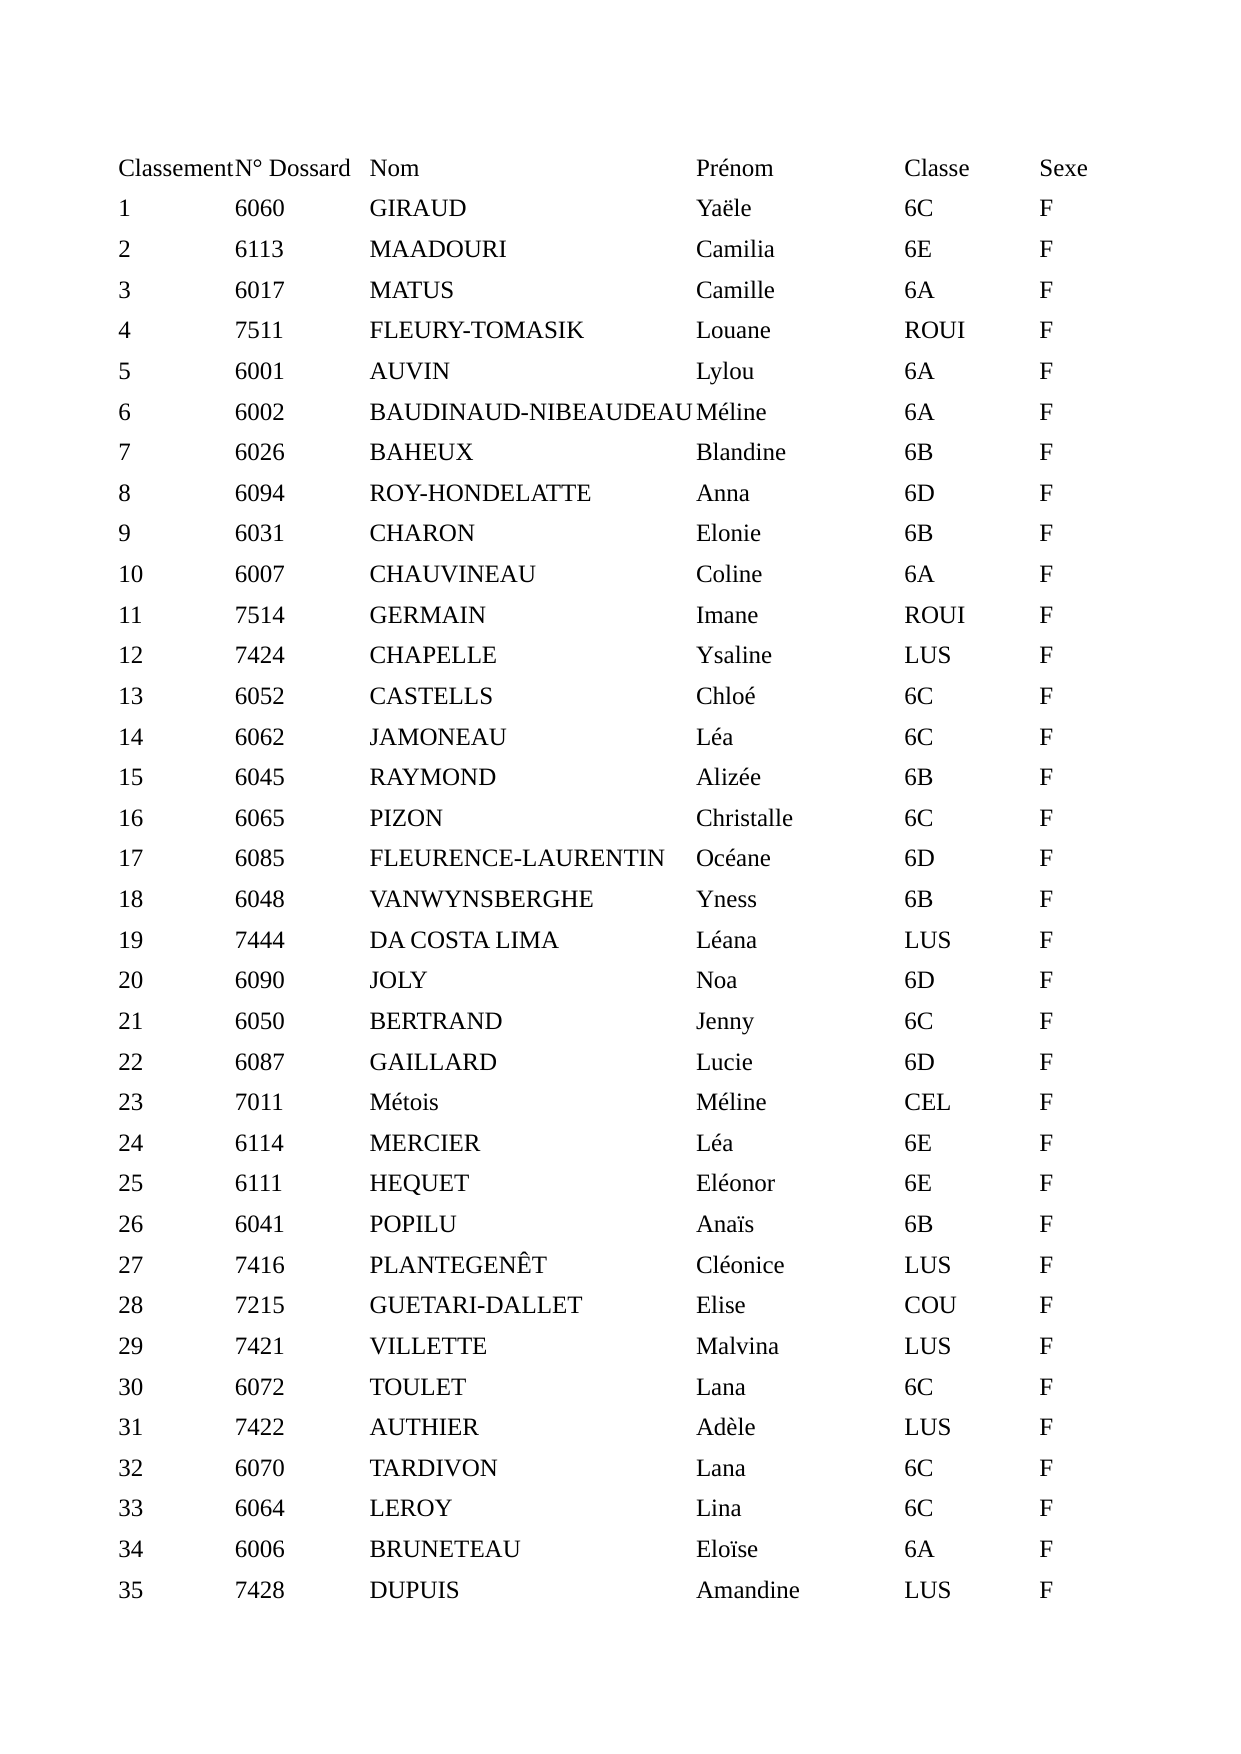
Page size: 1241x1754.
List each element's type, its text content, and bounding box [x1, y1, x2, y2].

table_cell 26 [118, 1203, 234, 1244]
table_cell 6E [904, 1163, 1039, 1203]
table_cell F [1039, 1366, 1173, 1406]
table_cell 22 [118, 1041, 234, 1081]
table_cell PIZON [369, 797, 696, 837]
table_cell F [1039, 1000, 1173, 1041]
table_cell 6C [904, 188, 1039, 228]
table_cell RAYMOND [369, 756, 696, 797]
table_cell 6D [904, 1041, 1039, 1081]
table_cell F [1039, 594, 1173, 634]
table_cell 6B [904, 1203, 1039, 1244]
table_cell F [1039, 1041, 1173, 1081]
table_cell 7422 [235, 1406, 369, 1447]
table_cell CHAUVINEAU [369, 553, 696, 594]
table_cell 29 [118, 1325, 234, 1366]
table_cell Jenny [696, 1000, 904, 1041]
table_cell FLEURENCE-LAURENTIN [369, 838, 696, 878]
table_cell 7011 [235, 1081, 369, 1122]
table_cell 6060 [235, 188, 369, 228]
table_cell Lana [696, 1366, 904, 1406]
table_cell GIRAUD [369, 188, 696, 228]
table_cell VANWYNSBERGHE [369, 878, 696, 919]
table_cell 6A [904, 553, 1039, 594]
table_cell 6C [904, 1000, 1039, 1041]
table_cell 7428 [235, 1569, 369, 1609]
table_cell 9 [118, 513, 234, 553]
table_cell ROUI [904, 309, 1039, 350]
table_cell F [1039, 269, 1173, 309]
table_cell F [1039, 1203, 1173, 1244]
table_cell 35 [118, 1569, 234, 1609]
table_cell F [1039, 513, 1173, 553]
table_cell 6090 [235, 959, 369, 1000]
table_cell 2 [118, 228, 234, 269]
table_cell MAADOURI [369, 228, 696, 269]
table_cell LUS [904, 634, 1039, 675]
table_cell F [1039, 1284, 1173, 1325]
table_cell 6C [904, 797, 1039, 837]
table_cell CHARON [369, 513, 696, 553]
table_header Prénom [696, 147, 904, 187]
table_cell Cléonice [696, 1244, 904, 1284]
table_cell 6A [904, 269, 1039, 309]
table_cell 19 [118, 919, 234, 959]
table_cell 6065 [235, 797, 369, 837]
table_cell POPILU [369, 1203, 696, 1244]
table_cell 6094 [235, 472, 369, 512]
table_cell Lucie [696, 1041, 904, 1081]
table_cell 6111 [235, 1163, 369, 1203]
table_cell 13 [118, 675, 234, 716]
table_cell 6048 [235, 878, 369, 919]
table_cell 4 [118, 309, 234, 350]
table_cell F [1039, 1325, 1173, 1366]
table_cell LUS [904, 919, 1039, 959]
table_cell F [1039, 472, 1173, 512]
table_cell 6B [904, 431, 1039, 472]
table_cell 6001 [235, 350, 369, 391]
table_cell JAMONEAU [369, 716, 696, 756]
table_cell 21 [118, 1000, 234, 1041]
table_cell GUETARI-DALLET [369, 1284, 696, 1325]
table_cell Yness [696, 878, 904, 919]
table_cell 28 [118, 1284, 234, 1325]
table_cell F [1039, 959, 1173, 1000]
table_cell ROUI [904, 594, 1039, 634]
table_cell 6052 [235, 675, 369, 716]
table_cell Elise [696, 1284, 904, 1325]
table_cell LUS [904, 1244, 1039, 1284]
table_cell 6087 [235, 1041, 369, 1081]
table_cell MATUS [369, 269, 696, 309]
table_cell 20 [118, 959, 234, 1000]
table_cell 5 [118, 350, 234, 391]
table_cell Christalle [696, 797, 904, 837]
table_cell Amandine [696, 1569, 904, 1609]
table_cell F [1039, 716, 1173, 756]
table_header N° Dossard [235, 147, 369, 187]
table_cell 6070 [235, 1447, 369, 1487]
table_cell F [1039, 675, 1173, 716]
table_cell Noa [696, 959, 904, 1000]
table_cell F [1039, 1406, 1173, 1447]
table_cell 6B [904, 756, 1039, 797]
table_cell Eloïse [696, 1528, 904, 1569]
table_cell 6007 [235, 553, 369, 594]
table_cell 34 [118, 1528, 234, 1569]
table_cell Anna [696, 472, 904, 512]
table_cell 6006 [235, 1528, 369, 1569]
table_cell F [1039, 350, 1173, 391]
table_cell 6031 [235, 513, 369, 553]
table_cell F [1039, 188, 1173, 228]
table_cell 18 [118, 878, 234, 919]
table_cell BAUDINAUD-NIBEAUDEAU [369, 391, 696, 431]
table_cell TOULET [369, 1366, 696, 1406]
table_cell JOLY [369, 959, 696, 1000]
table_cell CASTELLS [369, 675, 696, 716]
table_header Classe [904, 147, 1039, 187]
table_cell 6D [904, 959, 1039, 1000]
table_cell 16 [118, 797, 234, 837]
table_cell 14 [118, 716, 234, 756]
table_cell 6113 [235, 228, 369, 269]
table_cell F [1039, 756, 1173, 797]
table_cell 6050 [235, 1000, 369, 1041]
table_cell Imane [696, 594, 904, 634]
table_cell 6017 [235, 269, 369, 309]
table_cell Louane [696, 309, 904, 350]
table_cell BRUNETEAU [369, 1528, 696, 1569]
table_cell Océane [696, 838, 904, 878]
table_cell AUVIN [369, 350, 696, 391]
table_cell Adèle [696, 1406, 904, 1447]
table_cell CEL [904, 1081, 1039, 1122]
table_cell AUTHIER [369, 1406, 696, 1447]
table_cell LUS [904, 1569, 1039, 1609]
table_cell Yaële [696, 188, 904, 228]
table_cell PLANTEGENÊT [369, 1244, 696, 1284]
table_cell 25 [118, 1163, 234, 1203]
table_cell Elonie [696, 513, 904, 553]
table_cell 27 [118, 1244, 234, 1284]
table_cell 7444 [235, 919, 369, 959]
table_cell MERCIER [369, 1122, 696, 1162]
table_cell 33 [118, 1488, 234, 1528]
table_cell 7 [118, 431, 234, 472]
table_cell 6C [904, 1366, 1039, 1406]
table_cell BAHEUX [369, 431, 696, 472]
table_cell GAILLARD [369, 1041, 696, 1081]
table_cell Lina [696, 1488, 904, 1528]
table_cell Alizée [696, 756, 904, 797]
table_cell F [1039, 1244, 1173, 1284]
table_cell VILLETTE [369, 1325, 696, 1366]
table_cell TARDIVON [369, 1447, 696, 1487]
table_cell LUS [904, 1406, 1039, 1447]
table_cell 6085 [235, 838, 369, 878]
table_cell 6D [904, 838, 1039, 878]
table_cell 6C [904, 675, 1039, 716]
table_cell 6A [904, 391, 1039, 431]
table_cell Léana [696, 919, 904, 959]
table_cell F [1039, 878, 1173, 919]
table_cell Chloé [696, 675, 904, 716]
table_cell 31 [118, 1406, 234, 1447]
table_cell 7421 [235, 1325, 369, 1366]
table_cell F [1039, 1569, 1173, 1609]
table_cell 6B [904, 878, 1039, 919]
table_cell F [1039, 1528, 1173, 1569]
table_cell 6C [904, 716, 1039, 756]
table_cell Blandine [696, 431, 904, 472]
table_cell DA COSTA LIMA [369, 919, 696, 959]
table_cell Méline [696, 391, 904, 431]
table_cell Léa [696, 716, 904, 756]
table_cell 6072 [235, 1366, 369, 1406]
table_cell F [1039, 1163, 1173, 1203]
table_cell Lana [696, 1447, 904, 1487]
table_cell 30 [118, 1366, 234, 1406]
table_cell 6C [904, 1488, 1039, 1528]
table_cell 23 [118, 1081, 234, 1122]
table_cell 15 [118, 756, 234, 797]
table_cell 24 [118, 1122, 234, 1162]
table_cell 10 [118, 553, 234, 594]
table_cell Lylou [696, 350, 904, 391]
table_cell F [1039, 1122, 1173, 1162]
table_cell F [1039, 431, 1173, 472]
table_cell Métois [369, 1081, 696, 1122]
table_cell 6E [904, 228, 1039, 269]
table_cell 6026 [235, 431, 369, 472]
table_cell 7424 [235, 634, 369, 675]
table_cell Coline [696, 553, 904, 594]
table_cell 7215 [235, 1284, 369, 1325]
table_cell F [1039, 553, 1173, 594]
table_cell Méline [696, 1081, 904, 1122]
table_cell F [1039, 838, 1173, 878]
table_cell 7416 [235, 1244, 369, 1284]
table_cell 7511 [235, 309, 369, 350]
table_cell Anaïs [696, 1203, 904, 1244]
table_cell Camilia [696, 228, 904, 269]
table_cell F [1039, 391, 1173, 431]
table_cell Ysaline [696, 634, 904, 675]
table_header Sexe [1039, 147, 1173, 187]
table_cell 6B [904, 513, 1039, 553]
table_cell Malvina [696, 1325, 904, 1366]
table_cell ROY-HONDELATTE [369, 472, 696, 512]
table_header Classement [118, 147, 234, 187]
table_cell F [1039, 1447, 1173, 1487]
table_cell 6D [904, 472, 1039, 512]
table_cell 7514 [235, 594, 369, 634]
table_cell 6064 [235, 1488, 369, 1528]
table_cell 6A [904, 1528, 1039, 1569]
table_cell 6 [118, 391, 234, 431]
table_cell 6045 [235, 756, 369, 797]
table_cell 1 [118, 188, 234, 228]
table_cell Eléonor [696, 1163, 904, 1203]
table_cell 6A [904, 350, 1039, 391]
table_cell 17 [118, 838, 234, 878]
table_cell 12 [118, 634, 234, 675]
table_cell 6002 [235, 391, 369, 431]
table_cell COU [904, 1284, 1039, 1325]
table_cell Léa [696, 1122, 904, 1162]
table_cell 6E [904, 1122, 1039, 1162]
table_cell 6041 [235, 1203, 369, 1244]
table_cell DUPUIS [369, 1569, 696, 1609]
table_cell F [1039, 228, 1173, 269]
table_cell 6C [904, 1447, 1039, 1487]
table_cell GERMAIN [369, 594, 696, 634]
table_cell 32 [118, 1447, 234, 1487]
table_cell HEQUET [369, 1163, 696, 1203]
table_cell 3 [118, 269, 234, 309]
table_cell F [1039, 1081, 1173, 1122]
table_cell FLEURY-TOMASIK [369, 309, 696, 350]
table_header Nom [369, 147, 696, 187]
table_cell F [1039, 797, 1173, 837]
table_cell CHAPELLE [369, 634, 696, 675]
table_cell BERTRAND [369, 1000, 696, 1041]
table_cell 6114 [235, 1122, 369, 1162]
table_cell LEROY [369, 1488, 696, 1528]
table_cell 11 [118, 594, 234, 634]
table_cell 8 [118, 472, 234, 512]
table_cell Camille [696, 269, 904, 309]
table_cell F [1039, 309, 1173, 350]
table_cell LUS [904, 1325, 1039, 1366]
table_cell F [1039, 919, 1173, 959]
table_cell F [1039, 1488, 1173, 1528]
table_cell 6062 [235, 716, 369, 756]
table_cell F [1039, 634, 1173, 675]
